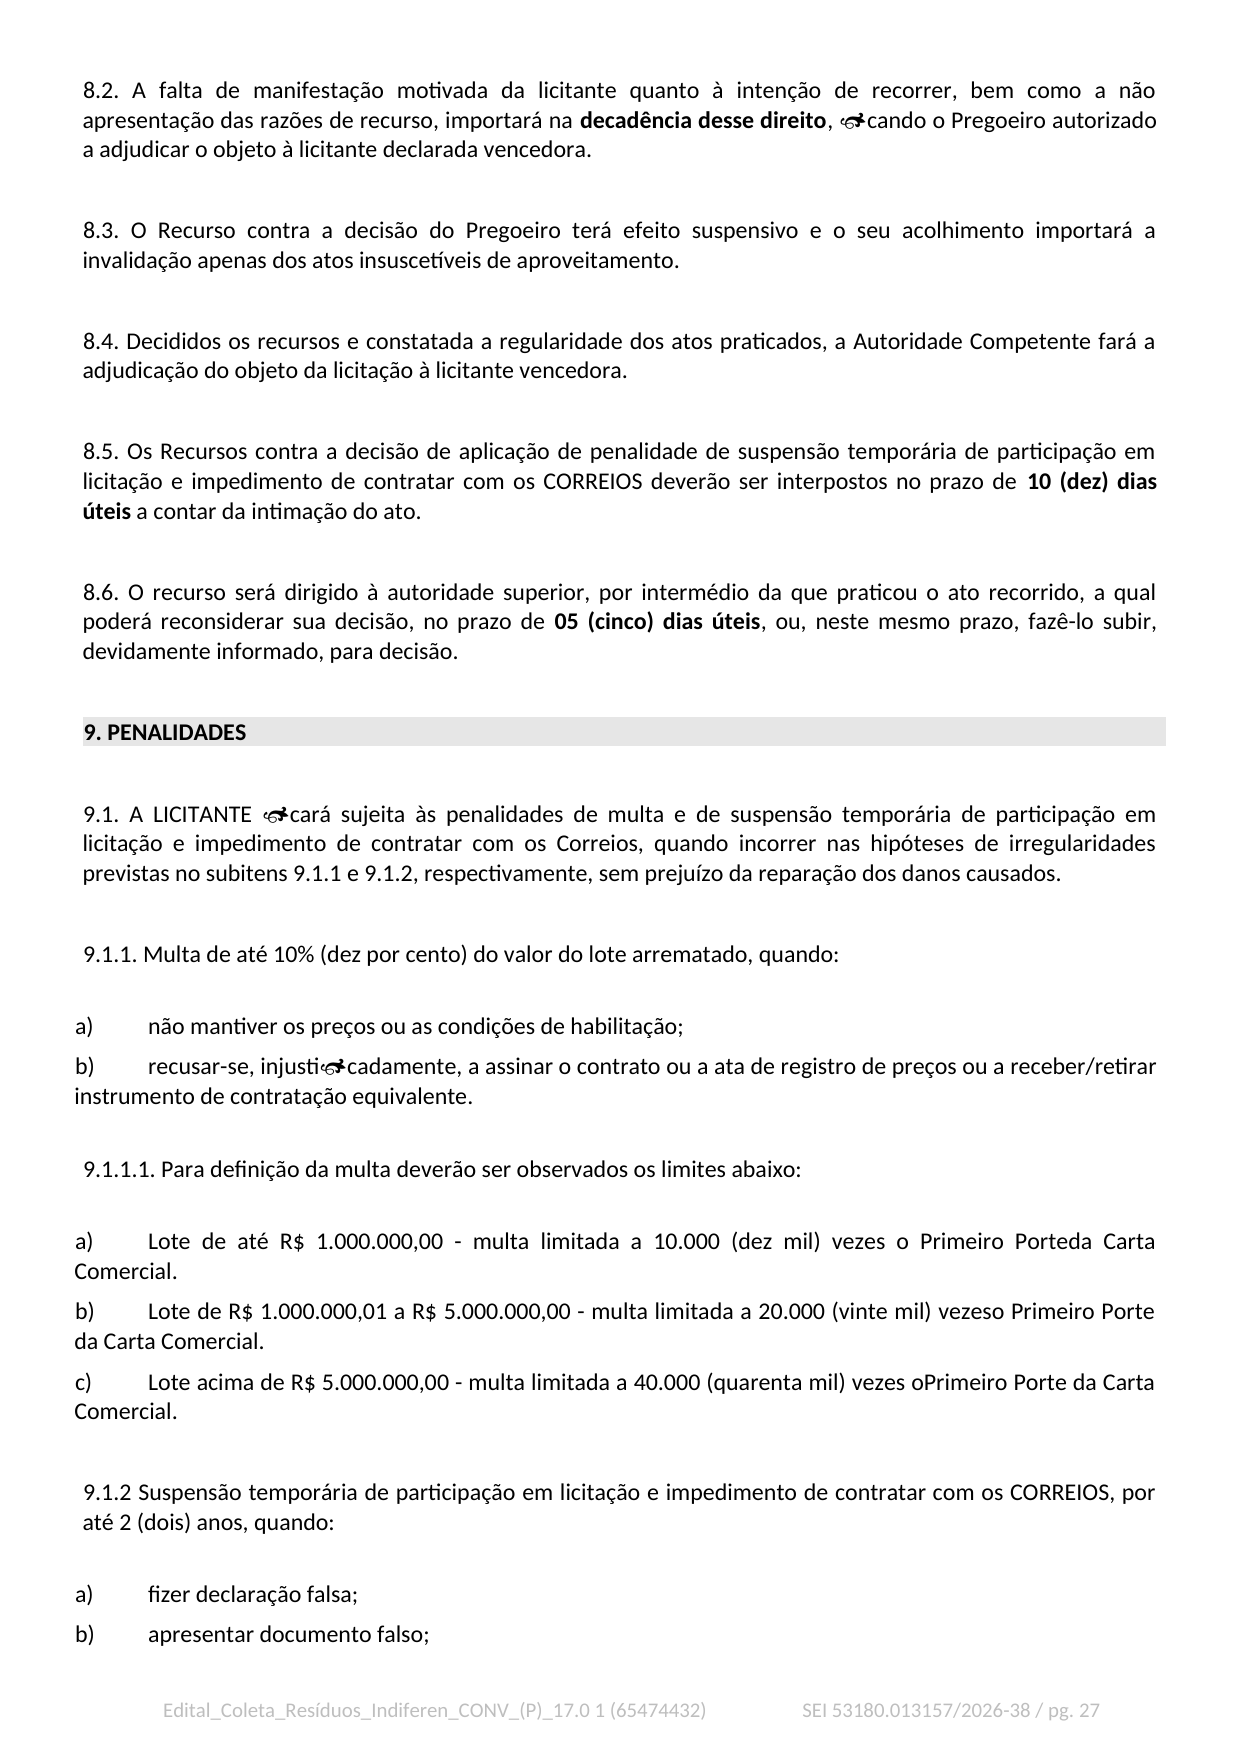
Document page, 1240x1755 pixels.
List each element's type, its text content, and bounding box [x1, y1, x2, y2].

text 8.6. O recurso será dirigido à autoridade superior, por intermédio da que praticou o ato recorrido, a qual poderá reconsiderar sua decisão, no prazo de 05 (cinco) dias úteis, ou, neste mesmo prazo, fazê-lo subir, devidamente informado, para decisão. [82, 577, 1157, 666]
list fizer declaração falsa; [74, 1579, 1157, 1609]
list não mantiver os preços ou as condições de habilitação; [74, 1011, 1157, 1041]
text 9.1.1.1. Para definição da multa deverão ser observados os limites abaixo: [82, 1154, 1157, 1183]
subtitle 9. PENALIDADES [83, 717, 1166, 746]
list recusar-se, injusticadamente, a assinar o contrato ou a ata de registro de preços ou a receber/retirar instrumento de contratação equivalente. [74, 1051, 1157, 1110]
list Lote de R$ 1.000.000,01 a R$ 5.000.000,00 - multa limitada a 20.000 (vinte mil) vezeso Primeiro Porte da Carta Comercial. [74, 1296, 1157, 1355]
text 9.1.1. Multa de até 10% (dez por cento) do valor do lote arrematado, quando: [82, 939, 1157, 968]
text 8.5. Os Recursos contra a decisão de aplicação de penalidade de suspensão temporária de participação em licitação e impedimento de contratar com os CORREIOS deverão ser interpostos no prazo de 10 (dez) dias úteis a contar da intimação do ato. [82, 436, 1157, 525]
text 9.1.2 Suspensão temporária de participação em licitação e impedimento de contratar com os CORREIOS, por até 2 (dois) anos, quando: [82, 1477, 1157, 1536]
list Lote de até R$ 1.000.000,00 - multa limitada a 10.000 (dez mil) vezes o Primeiro Porteda Carta Comercial. [74, 1226, 1157, 1285]
text 8.3. O Recurso contra a decisão do Pregoeiro terá efeito suspensivo e o seu acolhimento importará a invalidação apenas dos atos insuscetíveis de aproveitamento. [82, 215, 1157, 274]
text 8.2. A falta de manifestação motivada da licitante quanto à intenção de recorrer, bem como a não apresentação das razões de recurso, importará na decadência desse direito, cando o Pregoeiro autorizado a adjudicar o objeto à licitante declarada vencedora. [82, 75, 1157, 164]
text 9.1. A LICITANTE cará sujeita às penalidades de multa e de suspensão temporária de participação em licitação e impedimento de contratar com os Correios, quando incorrer nas hipóteses de irregularidades previstas no subitens 9.1.1 e 9.1.2, respectivamente, sem prejuízo da reparação dos danos causados. [82, 799, 1157, 888]
list Lote acima de R$ 5.000.000,00 - multa limitada a 40.000 (quarenta mil) vezes oPrimeiro Porte da Carta Comercial. [74, 1367, 1157, 1426]
text 8.4. Decididos os recursos e constatada a regularidade dos atos praticados, a Autoridade Competente fará a adjudicação do objeto da licitação à licitante vencedora. [82, 326, 1157, 385]
list apresentar documento falso; [74, 1619, 1157, 1649]
